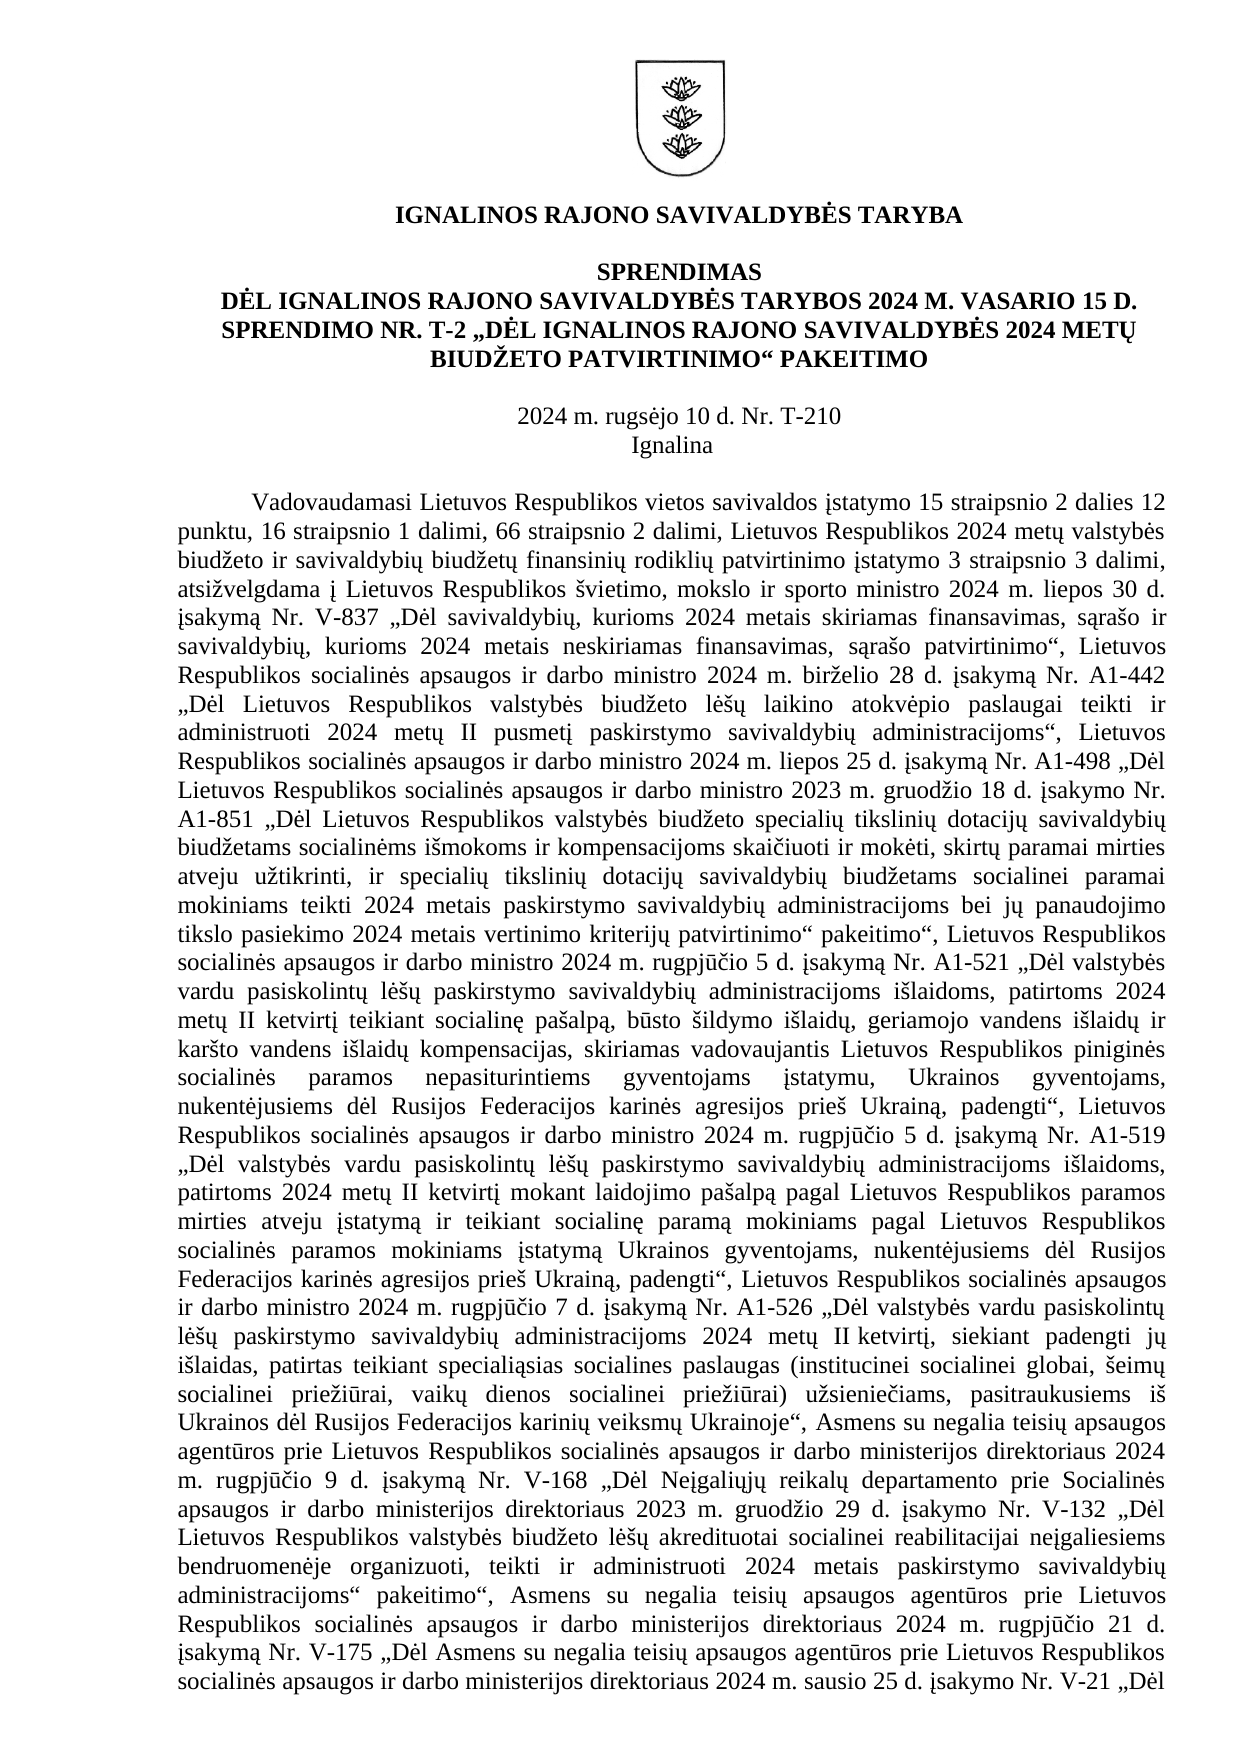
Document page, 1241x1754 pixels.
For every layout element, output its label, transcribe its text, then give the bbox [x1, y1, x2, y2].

text DĖL IGNALINOS RAJONO SAVIVALDYBĖS TARYBOS 2024 M. VASARIO 15 D. SPRENDIMO NR. T-2 „DĖL IGNALINOS RAJONO SAVIVALDYBĖS 2024 METŲ BIUDŽETO PATVIRTINIMO“ PAKEITIMO [177, 286, 1181, 372]
text SPRENDIMAS [177, 257, 1181, 286]
text Ignalina [177, 430, 1167, 459]
text 2024 m. rugsėjo 10 d. Nr. T-210 [177, 401, 1181, 430]
text Vadovaudamasi Lietuvos Respublikos vietos savivaldos įstatymo 15 straipsnio 2 dalies 12 punktu, 16 straipsnio 1 dalimi, 66 straipsnio 2 dalimi, Lietuvos Respublikos 2024 metų valstybės biudžeto ir savivaldybių biudžetų finansinių rodiklių patvirtinimo įstatymo 3 straipsnio 3 dalimi, atsižvelgdama į Lietuvos Respublikos švietimo, mokslo ir sporto ministro 2024 m. liepos 30 d. įsakymą Nr. V-837 „Dėl savivaldybių, kurioms 2024 metais skiriamas finansavimas, sąrašo ir savivaldybių, kurioms 2024 metais neskiriamas finansavimas, sąrašo patvirtinimo“, Lietuvos Respublikos socialinės apsaugos ir darbo ministro 2024 m. birželio 28 d. įsakymą Nr. A1-442 „Dėl Lietuvos Respublikos valstybės biudžeto lėšų laikino atokvėpio paslaugai teikti ir administruoti 2024 metų II pusmetį paskirstymo savivaldybių administracijoms“, Lietuvos Respublikos socialinės apsaugos ir darbo ministro 2024 m. liepos 25 d. įsakymą Nr. A1-498 „Dėl Lietuvos Respublikos socialinės apsaugos ir darbo ministro 2023 m. gruodžio 18 d. įsakymo Nr. A1-851 „Dėl Lietuvos Respublikos valstybės biudžeto specialių tikslinių dotacijų savivaldybių biudžetams socialinėms išmokoms ir kompensacijoms skaičiuoti ir mokėti, skirtų paramai mirties atveju užtikrinti, ir specialių tikslinių dotacijų savivaldybių biudžetams socialinei paramai mokiniams teikti 2024 metais paskirstymo savivaldybių administracijoms bei jų panaudojimo tikslo pasiekimo 2024 metais vertinimo kriterijų patvirtinimo“ pakeitimo“, Lietuvos Respublikos socialinės apsaugos ir darbo ministro 2024 m. rugpjūčio 5 d. įsakymą Nr. A1-521 „Dėl valstybės vardu pasiskolintų lėšų paskirstymo savivaldybių administracijoms išlaidoms, patirtoms 2024 metų II ketvirtį teikiant socialinę pašalpą, būsto šildymo išlaidų, geriamojo vandens išlaidų ir karšto vandens išlaidų kompensacijas, skiriamas vadovaujantis Lietuvos Respublikos piniginės socialinės paramos nepasiturintiems gyventojams įstatymu, Ukrainos gyventojams, nukentėjusiems dėl Rusijos Federacijos karinės agresijos prieš Ukrainą, padengti“, Lietuvos Respublikos socialinės apsaugos ir darbo ministro 2024 m. rugpjūčio 5 d. įsakymą Nr. A1-519 „Dėl valstybės vardu pasiskolintų lėšų paskirstymo savivaldybių administracijoms išlaidoms, patirtoms 2024 metų II ketvirtį mokant laidojimo pašalpą pagal Lietuvos Respublikos paramos mirties atveju įstatymą ir teikiant socialinę paramą mokiniams pagal Lietuvos Respublikos socialinės paramos mokiniams įstatymą Ukrainos gyventojams, nukentėjusiems dėl Rusijos Federacijos karinės agresijos prieš Ukrainą, padengti“, Lietuvos Respublikos socialinės apsaugos ir darbo ministro 2024 m. rugpjūčio 7 d. įsakymą Nr. A1-526 „Dėl valstybės vardu pasiskolintų lėšų paskirstymo savivaldybių administracijoms 2024 metų II ketvirtį, siekiant padengti jų išlaidas, patirtas teikiant specialiąsias socialines paslaugas (institucinei socialinei globai, šeimų socialinei priežiūrai, vaikų dienos socialinei priežiūrai) užsieniečiams, pasitraukusiems iš Ukrainos dėl Rusijos Federacijos karinių veiksmų Ukrainoje“, Asmens su negalia teisių apsaugos agentūros prie Lietuvos Respublikos socialinės apsaugos ir darbo ministerijos direktoriaus 2024 m. rugpjūčio 9 d. įsakymą Nr. V-168 „Dėl Neįgaliųjų reikalų departamento prie Socialinės apsaugos ir darbo ministerijos direktoriaus 2023 m. gruodžio 29 d. įsakymo Nr. V-132 „Dėl Lietuvos Respublikos valstybės biudžeto lėšų akredituotai socialinei reabilitacijai neįgaliesiems bendruomenėje organizuoti, teikti ir administruoti 2024 metais paskirstymo savivaldybių administracijoms“ pakeitimo“, Asmens su negalia teisių apsaugos agentūros prie Lietuvos Respublikos socialinės apsaugos ir darbo ministerijos direktoriaus 2024 m. rugpjūčio 21 d. įsakymą Nr. V-175 „Dėl Asmens su negalia teisių apsaugos agentūros prie Lietuvos Respublikos socialinės apsaugos ir darbo ministerijos direktoriaus 2024 m. sausio 25 d. įsakymo Nr. V-21 „Dėl [177, 487, 1167, 1695]
text IGNALINOS RAJONO SAVIVALDYBĖS TARYBA [177, 200, 1181, 229]
